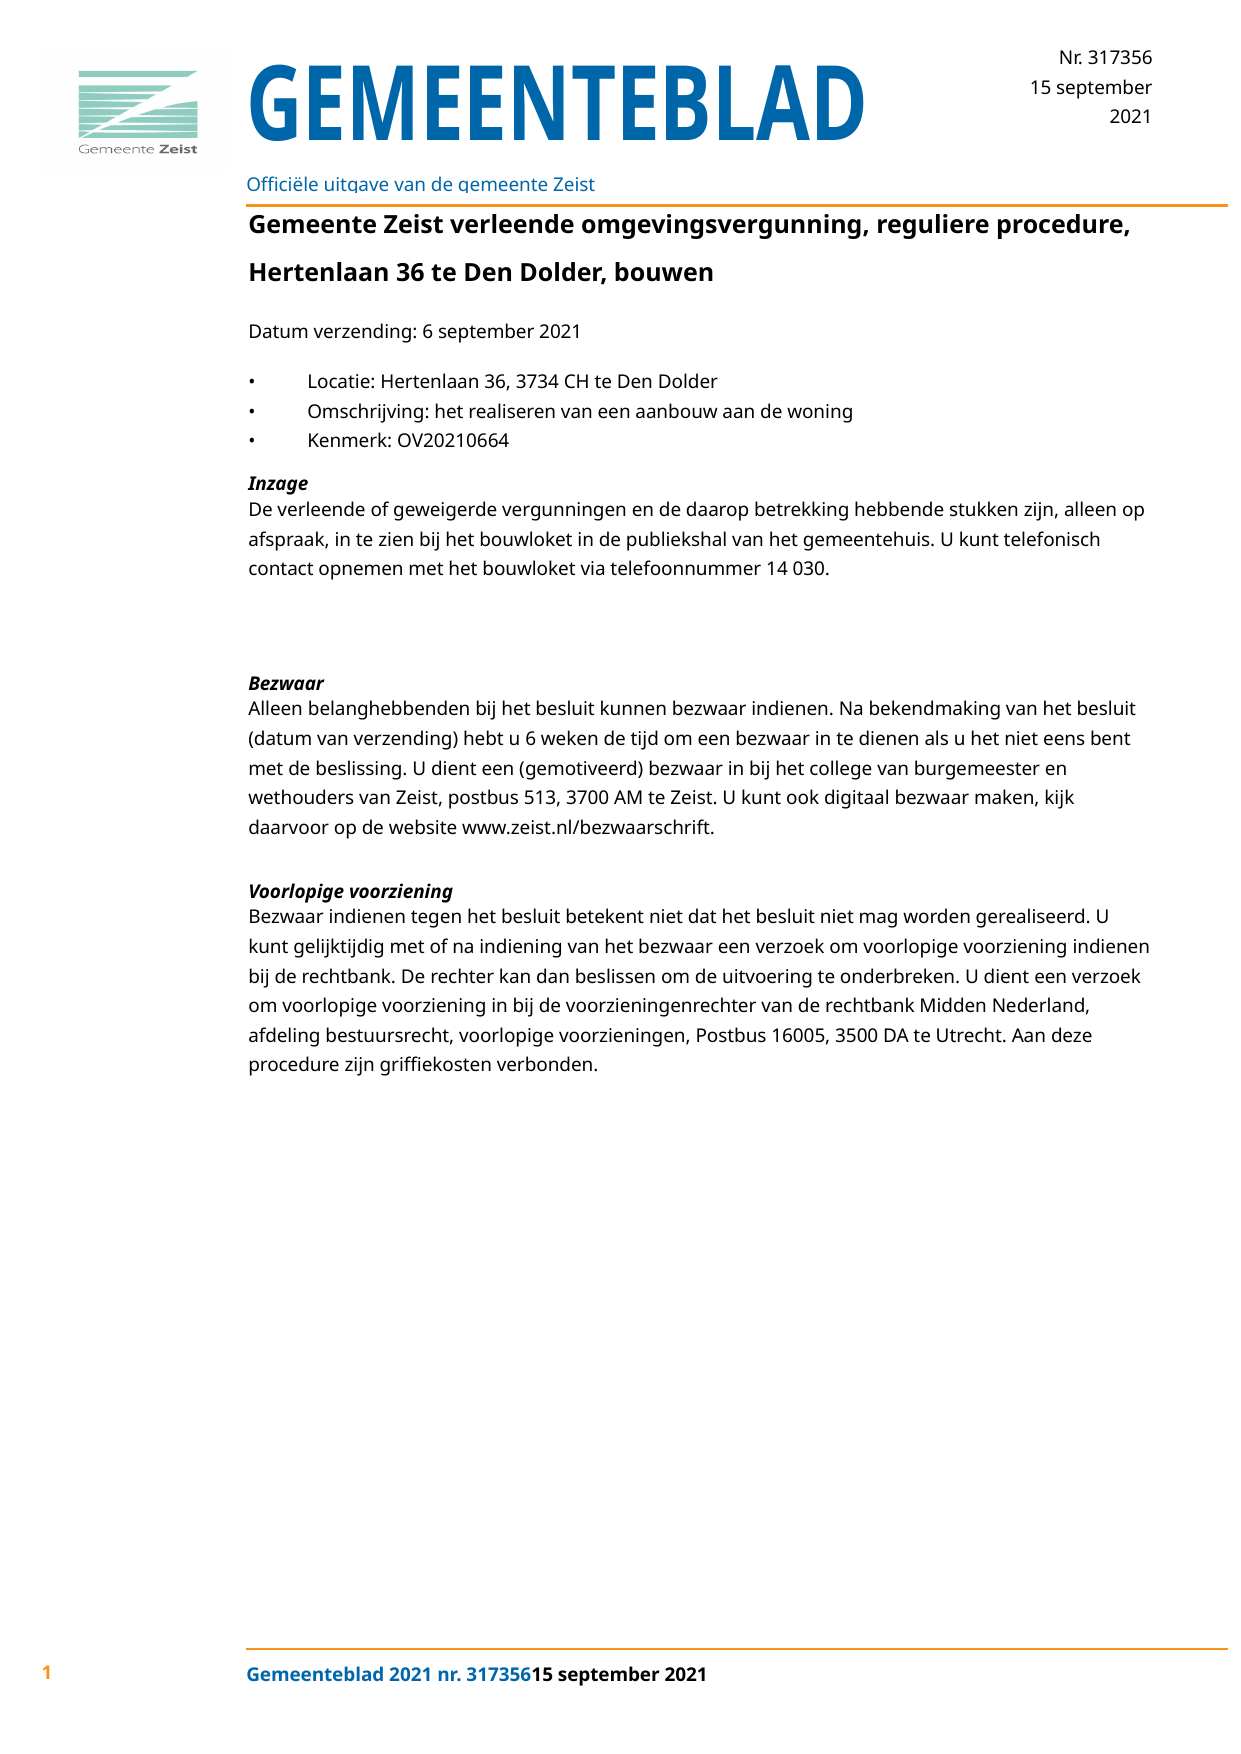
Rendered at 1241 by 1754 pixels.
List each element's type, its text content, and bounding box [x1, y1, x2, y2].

list Omschrijving: het realiseren van een aanbouw aan de woning [248, 398, 1152, 424]
text Voorlopige voorziening [248, 878, 1152, 904]
text De verleende of geweigerde vergunningen en de daarop betrekking hebbende stukken zijn, alleen op afspraak, in te zien bij het bouwloket in de publiekshal van het gemeentehuis. U kunt telefonisch contact opnemen met het bouwloket via telefoonnummer 14 030. [248, 496, 1152, 581]
text Alleen belanghebbenden bij het besluit kunnen bezwaar indienen. Na bekendmaking van het besluit (datum van verzending) hebt u 6 weken de tijd om een bezwaar in te dienen als u het niet eens bent met de beslissing. U dient een (gemotiveerd) bezwaar in bij het college van burgemeester en wethouders van Zeist, postbus 513, 3700 AM te Zeist. U kunt ook digitaal bezwaar maken, kijk daarvoor op de website www.zeist.nl/bezwaarschrift. [248, 696, 1152, 840]
list Kenmerk: OV20210664 [248, 427, 1152, 453]
text Bezwaar indienen tegen het besluit betekent niet dat het besluit niet mag worden gerealiseerd. U kunt gelijktijdig met of na indiening van het bezwaar een verzoek om voorlopige voorziening indienen bij de rechtbank. De rechter kan dan beslissen om de uitvoering te onderbreken. U dient een verzoek om voorlopige voorziening in bij de voorzieningenrechter van de rechtbank Midden Nederland, afdeling bestuursrecht, voorlopige voorzieningen, Postbus 16005, 3500 DA te Utrecht. Aan deze procedure zijn griffiekosten verbonden. [248, 904, 1152, 1077]
text Inzage [248, 471, 1152, 496]
picture [41, 47, 231, 172]
text Gemeente Zeist verleende omgevingsvergunning, reguliere procedure, Hertenlaan 36 te Den Dolder, bouwen [248, 207, 1152, 288]
text Datum verzending: 6 september 2021 [248, 318, 1152, 344]
list Locatie: Hertenlaan 36, 3734 CH te Den Dolder [248, 368, 1152, 394]
text Bezwaar [248, 670, 1152, 696]
